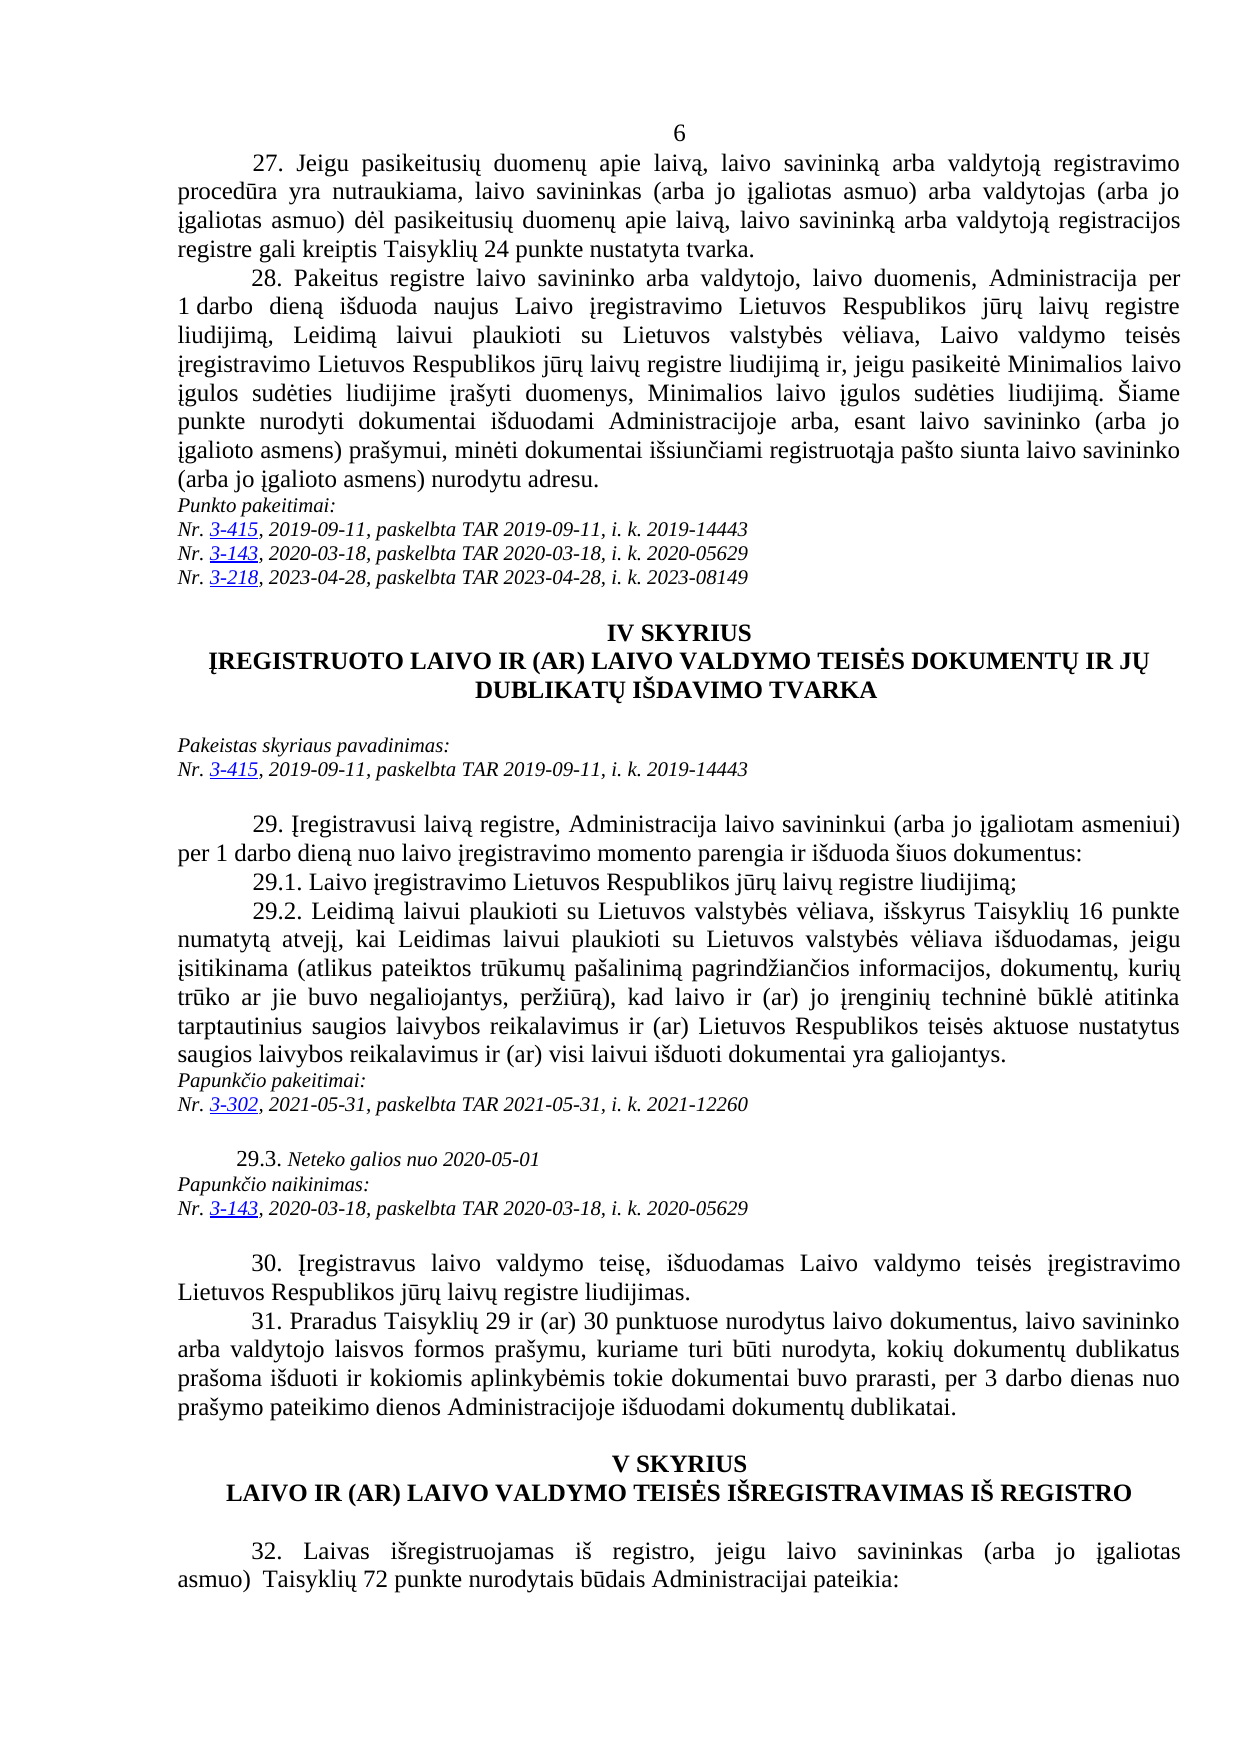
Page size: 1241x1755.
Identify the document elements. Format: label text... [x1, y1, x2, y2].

text 31. Praradus Taisyklių 29 ir (ar) 30 punktuose nurodytus laivo dokumentus, laivo savininko arba valdytojo laisvos formos prašymu, kuriame turi būti nurodyta, kokių dokumentų dublikatus prašoma išduoti ir kokiomis aplinkybėmis tokie dokumentai buvo prarasti, per 3 darbo dienas nuo prašymo pateikimo dienos Administracijoje išduodami dokumentų dublikatai. [177, 1306, 1181, 1421]
text Nr. 3-143, 2020-03-18, paskelbta TAR 2020-03-18, i. k. 2020-05629 [177, 1196, 1181, 1219]
text Papunkčio naikinimas: [177, 1171, 1181, 1196]
text 29.1. Laivo įregistravimo Lietuvos Respublikos jūrų laivų registre liudijimą; [177, 867, 1181, 896]
text Nr. 3-218, 2023-04-28, paskelbta TAR 2023-04-28, i. k. 2023-08149 [177, 565, 1181, 589]
text Nr. 3-415, 2019-09-11, paskelbta TAR 2019-09-11, i. k. 2019-14443 [177, 517, 1181, 541]
text 29. Įregistravusi laivą registre, Administracija laivo savininkui (arba jo įgaliotam asmeniui) per 1 darbo dieną nuo laivo įregistravimo momento parengia ir išduoda šiuos dokumentus: [177, 809, 1181, 867]
text Punkto pakeitimai: [177, 493, 1181, 517]
text 29.2. Leidimą laivui plaukioti su Lietuvos valstybės vėliava, išskyrus Taisyklių 16 punkte numatytą atvejį, kai Leidimas laivui plaukioti su Lietuvos valstybės vėliava išduodamas, jeigu įsitikinama (atlikus pateiktos trūkumų pašalinimą pagrindžiančios informacijos, dokumentų, kurių trūko ar jie buvo negaliojantys, peržiūrą), kad laivo ir (ar) jo įrenginių techninė būklė atitinka tarptautinius saugios laivybos reikalavimus ir (ar) Lietuvos Respublikos teisės aktuose nustatytus saugios laivybos reikalavimus ir (ar) visi laivui išduoti dokumentai yra galiojantys. [177, 896, 1181, 1068]
text Nr. 3-143, 2020-03-18, paskelbta TAR 2020-03-18, i. k. 2020-05629 [177, 541, 1181, 565]
text LAIVO IR (AR) LAIVO VALDYMO TEISĖS IŠREGISTRAVIMAS IŠ REGISTRO [177, 1478, 1181, 1507]
text 32. Laivas išregistruojamas iš registro, jeigu laivo savininkas (arba jo įgaliotas asmuo) Taisyklių 72 punkte nurodytais būdais Administracijai pateikia: [177, 1536, 1181, 1594]
text ĮREGISTRUOTO LAIVO IR (AR) LAIVO VALDYMO TEISĖS DOKUMENTŲ IR JŲ DUBLIKATŲ IŠDAVIMO TVARKA [177, 646, 1181, 704]
text IV SKYRIUS [177, 618, 1181, 646]
text Nr. 3-302, 2021-05-31, paskelbta TAR 2021-05-31, i. k. 2021-12260 [177, 1092, 1181, 1116]
text Nr. 3-415, 2019-09-11, paskelbta TAR 2019-09-11, i. k. 2019-14443 [177, 757, 1181, 781]
text 28. Pakeitus registre laivo savininko arba valdytojo, laivo duomenis, Administracija per 1 darbo dieną išduoda naujus Laivo įregistravimo Lietuvos Respublikos jūrų laivų registre liudijimą, Leidimą laivui plaukioti su Lietuvos valstybės vėliava, Laivo valdymo teisės įregistravimo Lietuvos Respublikos jūrų laivų registre liudijimą ir, jeigu pasikeitė Minimalios laivo įgulos sudėties liudijime įrašyti duomenys, Minimalios laivo įgulos sudėties liudijimą. Šiame punkte nurodyti dokumentai išduodami Administracijoje arba, esant laivo savininko (arba jo įgalioto asmens) prašymui, minėti dokumentai išsiunčiami registruotąja pašto siunta laivo savininko (arba jo įgalioto asmens) nurodytu adresu. [177, 263, 1181, 493]
text 29.3. Neteko galios nuo 2020-05-01 [177, 1145, 1181, 1171]
text 27. Jeigu pasikeitusių duomenų apie laivą, laivo savininką arba valdytoją registravimo procedūra yra nutraukiama, laivo savininkas (arba jo įgaliotas asmuo) arba valdytojas (arba jo įgaliotas asmuo) dėl pasikeitusių duomenų apie laivą, laivo savininką arba valdytoją registracijos registre gali kreiptis Taisyklių 24 punkte nustatyta tvarka. [177, 148, 1181, 263]
text Papunkčio pakeitimai: [177, 1068, 1181, 1092]
text Pakeistas skyriaus pavadinimas: [177, 733, 1181, 757]
text 30. Įregistravus laivo valdymo teisę, išduodamas Laivo valdymo teisės įregistravimo Lietuvos Respublikos jūrų laivų registre liudijimas. [177, 1248, 1181, 1306]
text V SKYRIUS [177, 1449, 1181, 1478]
